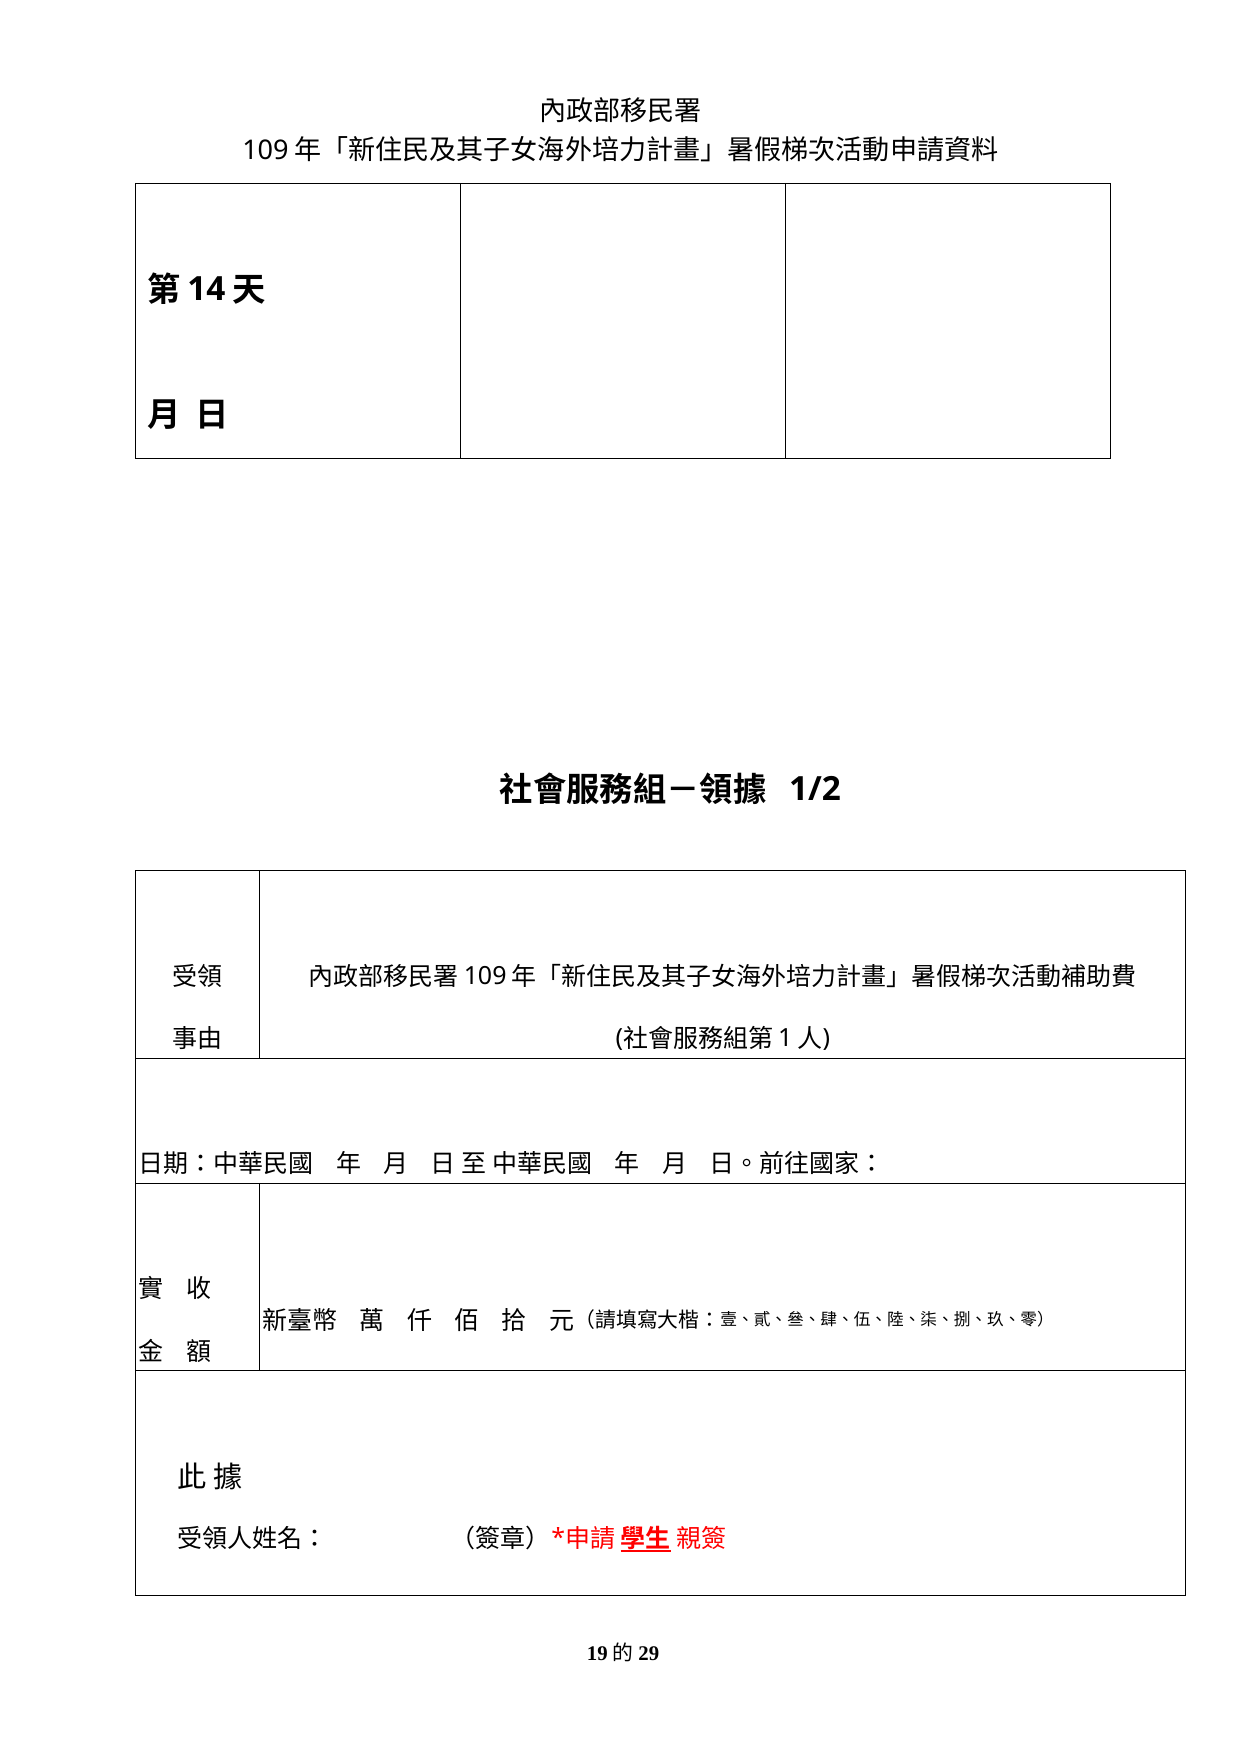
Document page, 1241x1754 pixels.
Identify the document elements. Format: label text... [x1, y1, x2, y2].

table_cell [786, 184, 1110, 458]
table_cell 日期：中華民國 年 月 日 至 中華民國 年 月 日。前往國家： [136, 1059, 1185, 1183]
table_header 內政部移民署109年「新住民及其子女海外培力計畫」暑假梯次活動補助費 (社會服務組第1人) [260, 871, 1185, 1058]
table_cell 實 收 金 額 [136, 1184, 259, 1370]
table_cell 第14天 月 日 [136, 184, 460, 458]
table_cell 新臺幣 萬 仟 佰 拾 元（請填寫大楷：壹、貳、叄、肆、伍、陸、柒、捌、玖、零） [260, 1184, 1185, 1370]
table_cell 此 據 受領人姓名： （簽章）*申請 學生 親簽 [136, 1371, 1185, 1594]
table_cell [461, 184, 785, 458]
table_header 受領 事由 [136, 871, 259, 1058]
text 社會服務組－領據 1/2 [136, 745, 1104, 808]
